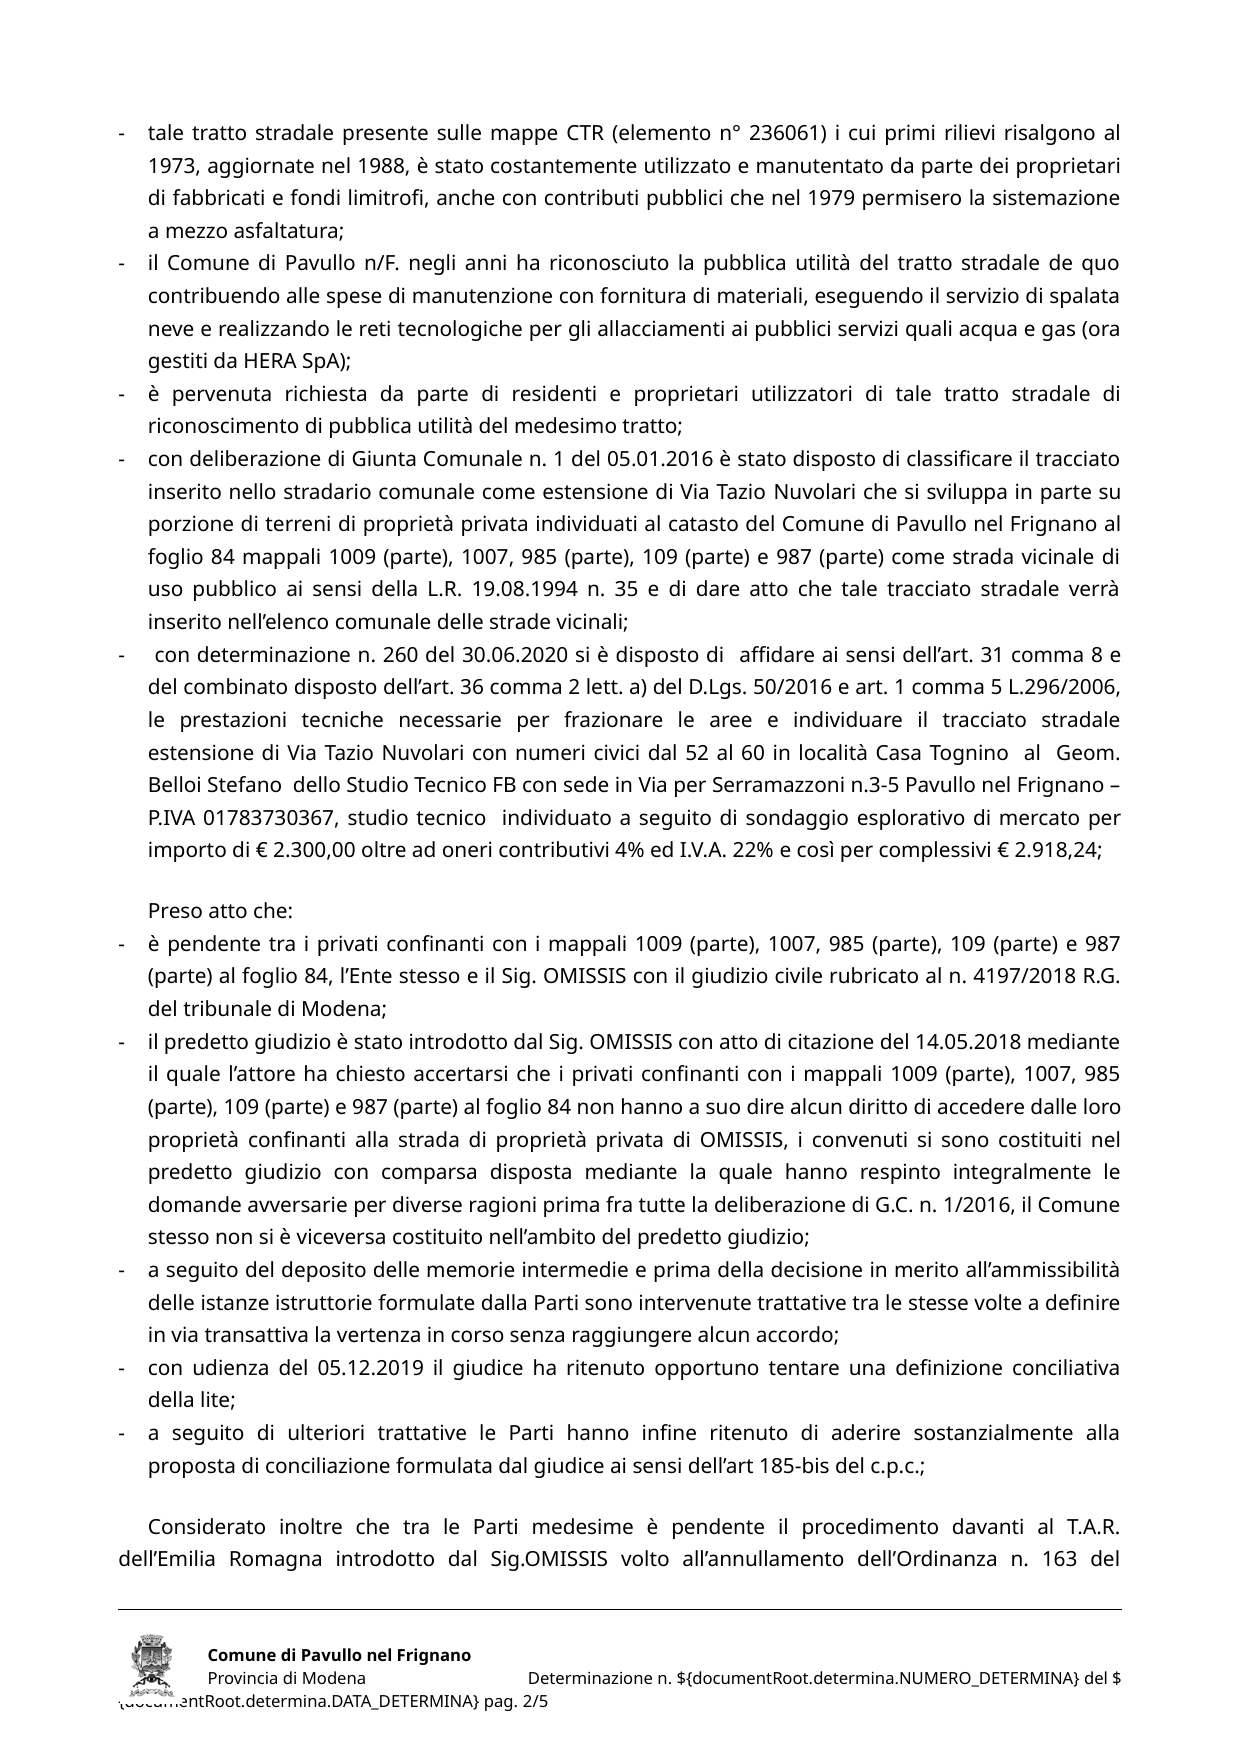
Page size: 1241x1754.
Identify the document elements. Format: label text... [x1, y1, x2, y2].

list è pendente tra i privati confinanti con i mappali 1009 (parte), 1007, 985 (parte), 109 (parte) e 987 (parte) al foglio 84, l’Ente stesso e il Sig. OMISSIS con il giudizio civile rubricato al n. 4197/2018 R.G. del tribunale di Modena; [118, 929, 1122, 1023]
list a seguito di ulteriori trattative le Parti hanno infine ritenuto di aderire sostanzialmente alla proposta di conciliazione formulata dal giudice ai sensi dell’art 185-bis del c.p.c.; [118, 1418, 1122, 1479]
text Considerato inoltre che tra le Parti medesime è pendente il procedimento davanti al T.A.R. dell’Emilia Romagna introdotto dal Sig.OMISSIS volto all’annullamento dell’Ordinanza n. 163 del [118, 1512, 1122, 1573]
list tale tratto stradale presente sulle mappe CTR (elemento n° 236061) i cui primi rilievi risalgono al 1973, aggiornate nel 1988, è stato costantemente utilizzato e manutentato da parte dei proprietari di fabbricati e fondi limitrofi, anche con contributi pubblici che nel 1979 permisero la sistemazione a mezzo asfaltatura; [118, 118, 1122, 244]
list il predetto giudizio è stato introdotto dal Sig. OMISSIS con atto di citazione del 14.05.2018 mediante il quale l’attore ha chiesto accertarsi che i privati confinanti con i mappali 1009 (parte), 1007, 985 (parte), 109 (parte) e 987 (parte) al foglio 84 non hanno a suo dire alcun diritto di accedere dalle loro proprietà confinanti alla strada di proprietà privata di OMISSIS, i convenuti si sono costituiti nel predetto giudizio con comparsa disposta mediante la quale hanno respinto integralmente le domande avversarie per diverse ragioni prima fra tutte la deliberazione di G.C. n. 1/2016, il Comune stesso non si è viceversa costituito nell’ambito del predetto giudizio; [118, 1027, 1122, 1251]
list il Comune di Pavullo n/F. negli anni ha riconosciuto la pubblica utilità del tratto stradale de quo contribuendo alle spese di manutenzione con fornitura di materiali, eseguendo il servizio di spalata neve e realizzando le reti tecnologiche per gli allacciamenti ai pubblici servizi quali acqua e gas (ora gestiti da HERA SpA); [118, 248, 1122, 375]
list con determinazione n. 260 del 30.06.2020 si è disposto di affidare ai sensi dell’art. 31 comma 8 e del combinato disposto dell’art. 36 comma 2 lett. a) del D.Lgs. 50/2016 e art. 1 comma 5 L.296/2006, le prestazioni tecniche necessarie per frazionare le aree e individuare il tracciato stradale estensione di Via Tazio Nuvolari con numeri civici dal 52 al 60 in località Casa Tognino al Geom. Belloi Stefano dello Studio Tecnico FB con sede in Via per Serramazzoni n.3-5 Pavullo nel Frignano – P.IVA 01783730367, studio tecnico individuato a seguito di sondaggio esplorativo di mercato per importo di € 2.300,00 oltre ad oneri contributivi 4% ed I.V.A. 22% e così per complessivi € 2.918,24; [118, 640, 1122, 864]
list è pervenuta richiesta da parte di residenti e proprietari utilizzatori di tale tratto stradale di riconoscimento di pubblica utilità del medesimo tratto; [118, 379, 1122, 440]
text Preso atto che: [118, 896, 1122, 925]
list a seguito del deposito delle memorie intermedie e prima della decisione in merito all’ammissibilità delle istanze istruttorie formulate dalla Parti sono intervenute trattative tra le stesse volte a definire in via transattiva la vertenza in corso senza raggiungere alcun accordo; [118, 1255, 1122, 1349]
picture [120, 1631, 183, 1704]
list con udienza del 05.12.2019 il giudice ha ritenuto opportuno tentare una definizione conciliativa della lite; [118, 1353, 1122, 1414]
list con deliberazione di Giunta Comunale n. 1 del 05.01.2016 è stato disposto di classificare il tracciato inserito nello stradario comunale come estensione di Via Tazio Nuvolari che si sviluppa in parte su porzione di terreni di proprietà privata individuati al catasto del Comune di Pavullo nel Frignano al foglio 84 mappali 1009 (parte), 1007, 985 (parte), 109 (parte) e 987 (parte) come strada vicinale di uso pubblico ai sensi della L.R. 19.08.1994 n. 35 e di dare atto che tale tracciato stradale verrà inserito nell’elenco comunale delle strade vicinali; [118, 444, 1122, 636]
